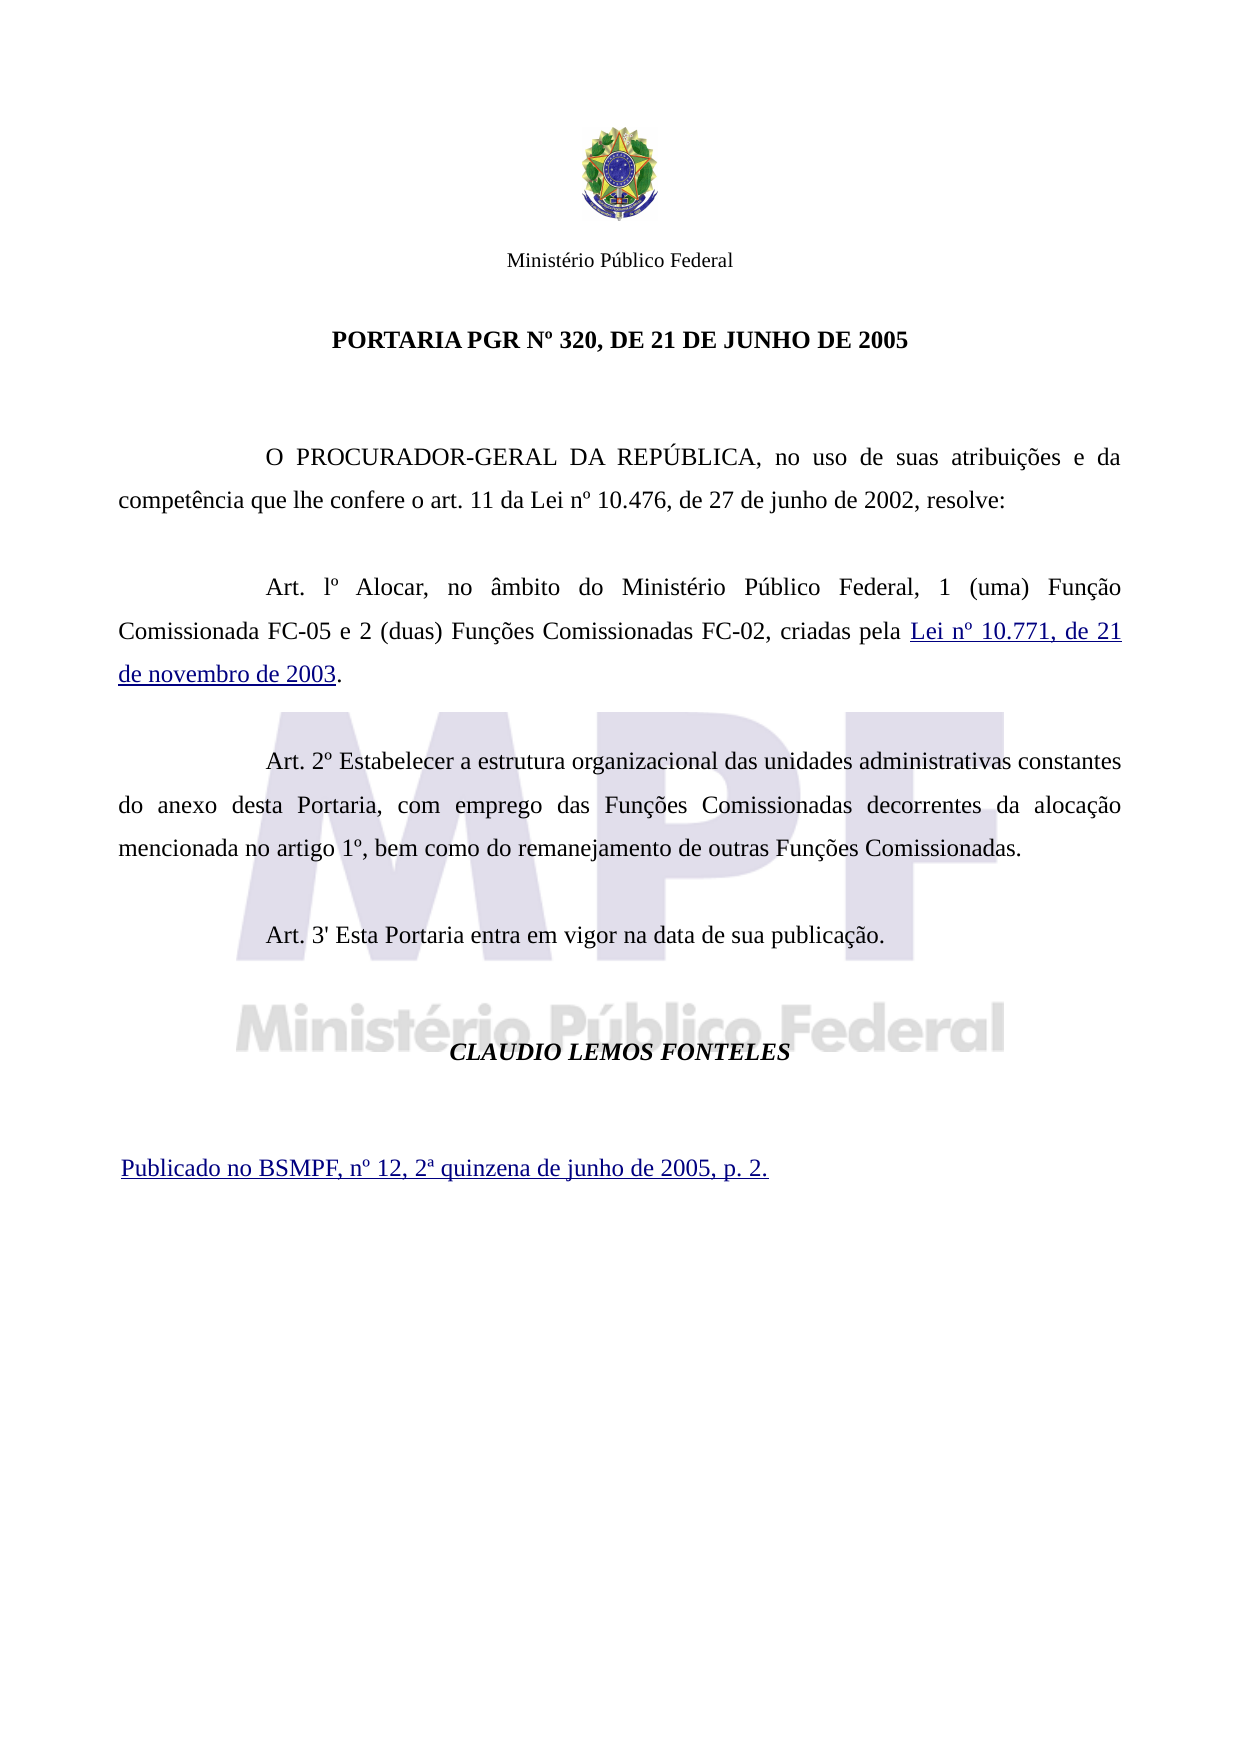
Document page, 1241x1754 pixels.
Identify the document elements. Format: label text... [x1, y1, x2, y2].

text Art. 3' Esta Portaria entra em vigor na data de sua publicação. [118, 920, 1122, 949]
text Art. 2º Estabelecer a estrutura organizacional das unidades administrativas constantes do anexo desta Portaria, com emprego das Funções Comissionadas decorrentes da alocação mencionada no artigo 1º, bem como do remanejamento de outras Funções Comissionadas. [118, 746, 1122, 862]
picture [236, 949, 1004, 1037]
text PORTARIA PGR Nº 320, DE 21 DE JUNHO DE 2005 [118, 325, 1122, 354]
picture [236, 862, 1004, 920]
text O PROCURADOR-GERAL DA REPÚBLICA, no uso de suas atribuições e da competência que lhe confere o art. 11 da Lei nº 10.476, de 27 de junho de 2002, resolve: [118, 441, 1122, 514]
text Art. lº Alocar, no âmbito do Ministério Público Federal, 1 (uma) Função Comissionada FC-05 e 2 (duas) Funções Comissionadas FC-02, criadas pela Lei nº 10.771, de 21 de novembro de 2003. [118, 572, 1122, 688]
picture [236, 712, 1004, 746]
text CLAUDIO LEMOS FONTELES [121, 1037, 1122, 1066]
text Publicado no BSMPF, nº 12, 2ª quinzena de junho de 2005, p. 2. [121, 1153, 1122, 1182]
